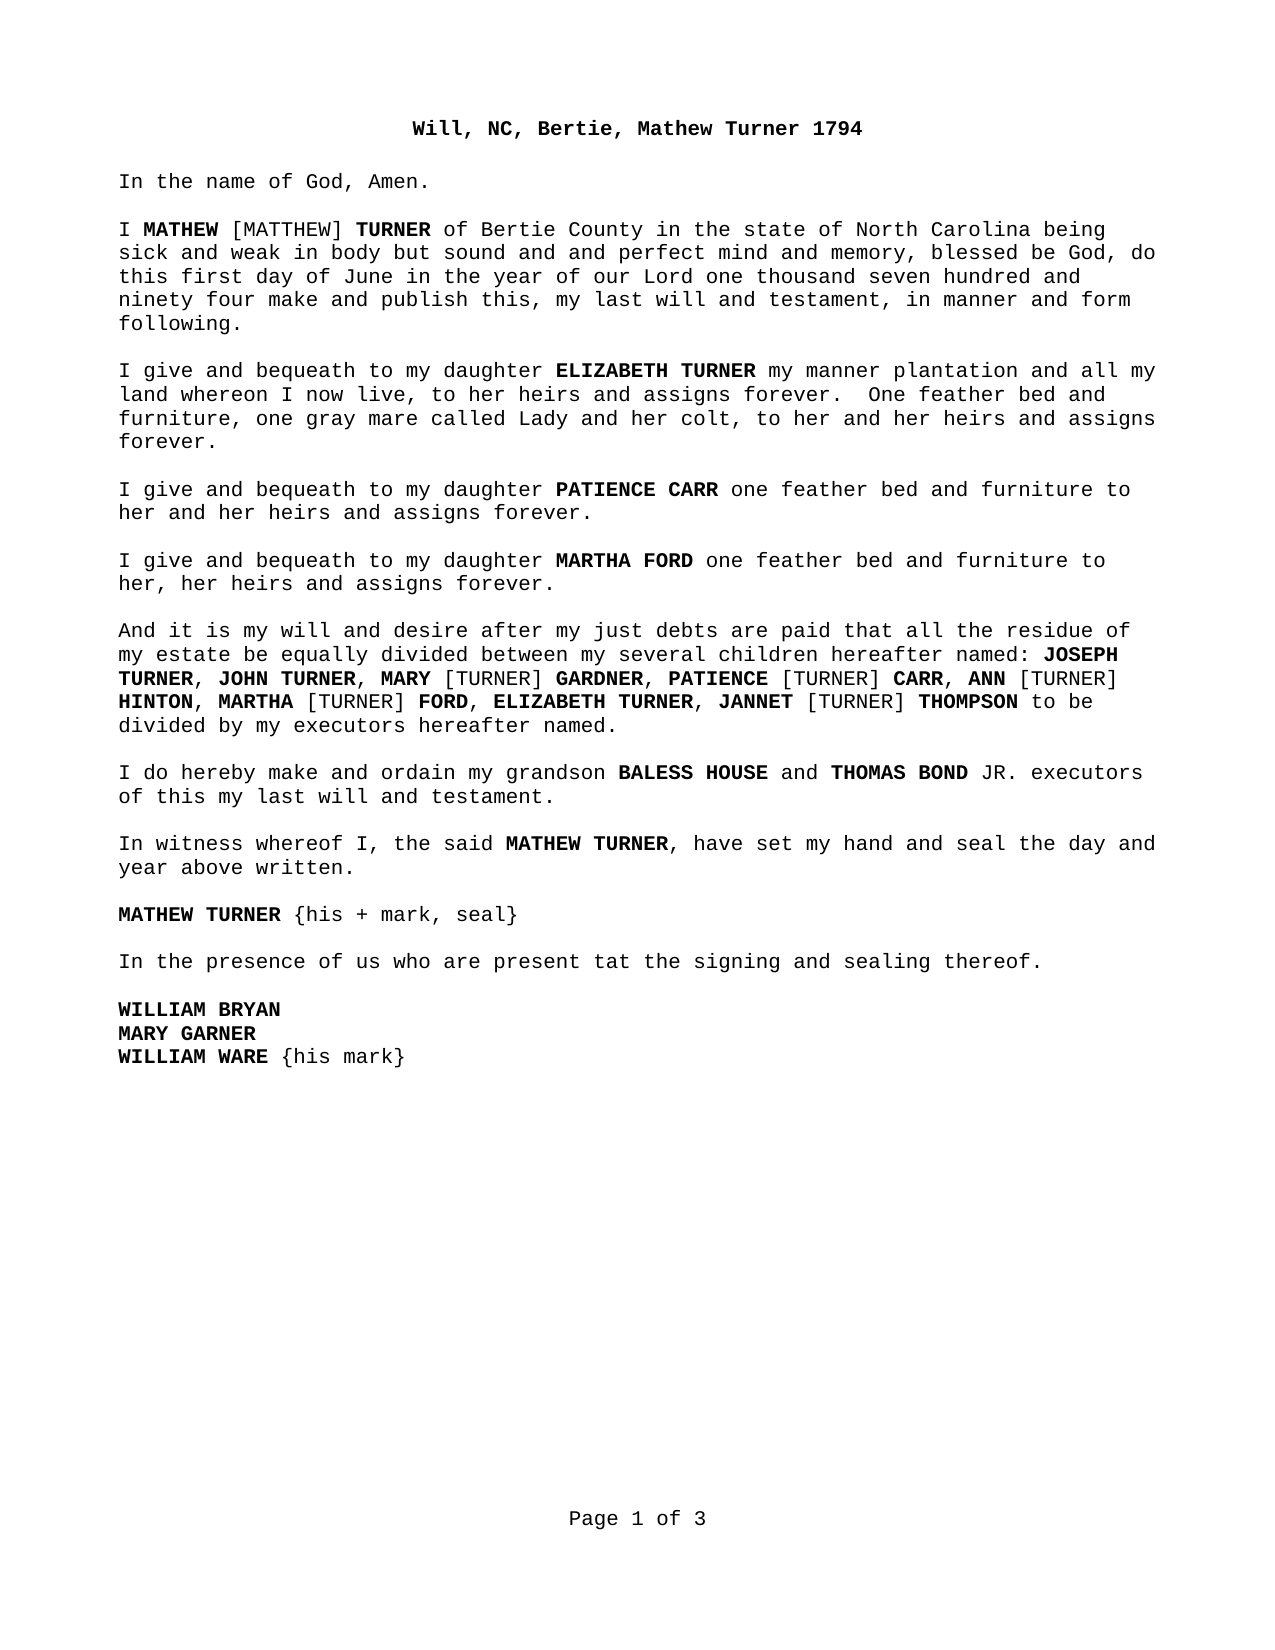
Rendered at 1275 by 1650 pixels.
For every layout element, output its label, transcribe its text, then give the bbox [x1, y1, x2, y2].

text I give and bequeath to my daughter MARTHA FORD one feather bed and furniture to her, her heirs and assigns forever. [118, 549, 1157, 597]
text William Bryan [118, 999, 1157, 1022]
text I do hereby make and ordain my grandson BALESS HOUSE and THOMAS BOND JR. executors of this my last will and testament. [118, 762, 1157, 810]
text In witness whereof I, the said MATHEW TURNER, have set my hand and seal the day and year above written. [118, 833, 1157, 881]
text In the presence of us who are present tat the signing and sealing thereof. [118, 952, 1157, 975]
text Mathew Turner {his + mark, seal} [118, 904, 1157, 928]
text I give and bequeath to my daughter PATIENCE CARR one feather bed and furniture to her and her heirs and assigns forever. [118, 479, 1157, 526]
text In the name of God, Amen. [118, 171, 1157, 195]
text William Ware {his mark} [118, 1046, 1157, 1070]
text I Mathew [MATTHEW] Turner of Bertie County in the state of North Carolina being sick and weak in body but sound and and perfect mind and memory, blessed be God, do this first day of June in the year of our Lord one thousand seven hundred and ninety four make and publish this, my last will and testament, in manner and form following. [118, 218, 1157, 337]
text I give and bequeath to my daughter ELIZABETH TURNER my manner plantation and all my land whereon I now live, to her heirs and assigns forever. One feather bed and furniture, one gray mare called Lady and her colt, to her and her heirs and assigns forever. [118, 360, 1157, 455]
text And it is my will and desire after my just debts are paid that all the residue of my estate be equally divided between my several children hereafter named: JOSEPH TURNER, JOHN TURNER, MARY [TURNER] GARDNER, PATIENCE [TURNER] CARR, ANN [TURNER] HINTON, MARTHA [TURNER] FORD, ELIZABETH TURNER, JANNET [TURNER] THOMPSON to be divided by my executors hereafter named. [118, 621, 1157, 739]
text Mary Garner [118, 1022, 1157, 1046]
